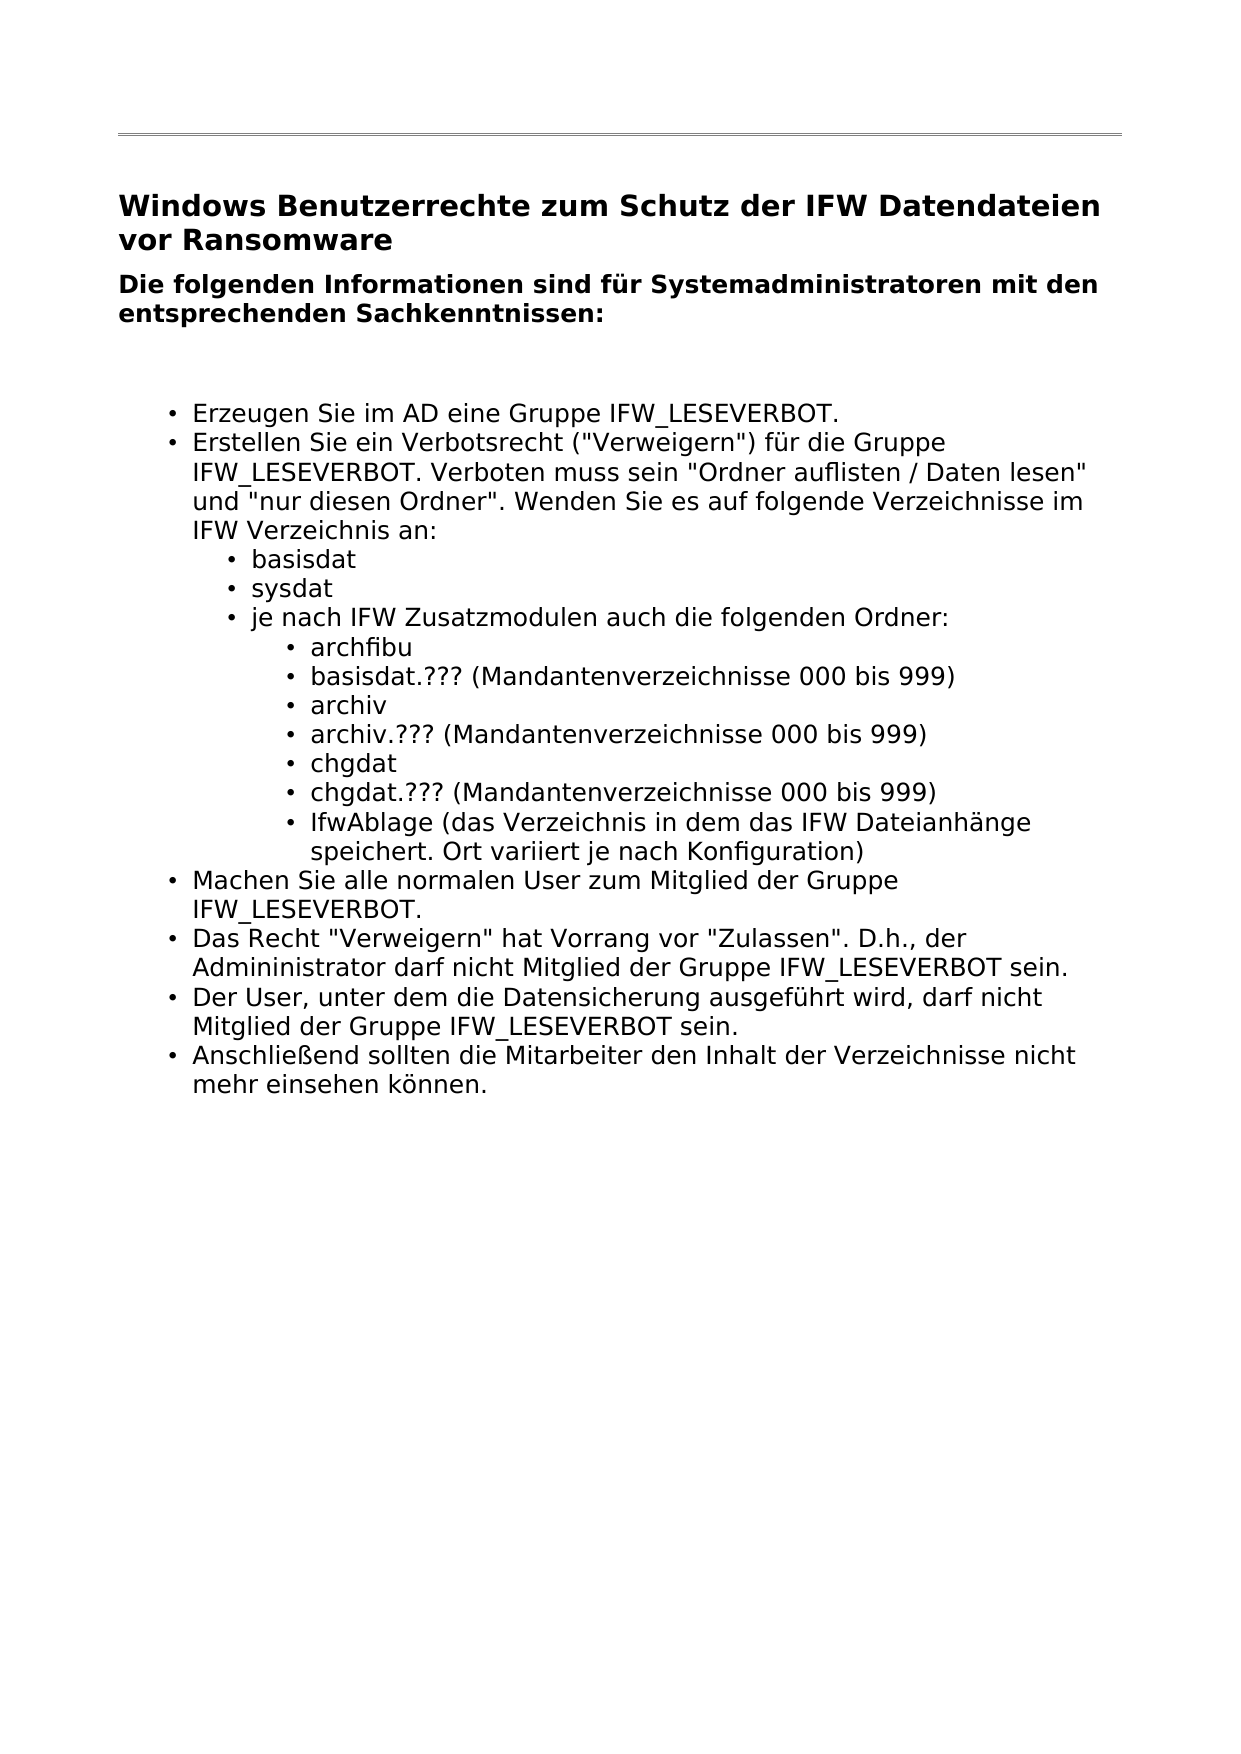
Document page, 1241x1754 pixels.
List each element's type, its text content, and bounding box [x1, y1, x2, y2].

list Der User, unter dem die Datensicherung ausgeführt wird, darf nicht Mitglied der Gruppe IFW_LESEVERBOT sein. [177, 983, 1122, 1041]
list Machen Sie alle normalen User zum Mitglied der Gruppe IFW_LESEVERBOT. [177, 866, 1122, 924]
list archfibu [295, 633, 1122, 662]
list Erstellen Sie ein Verbotsrecht ("Verweigern") für die Gruppe IFW_LESEVERBOT. Verboten muss sein "Ordner auflisten / Daten lesen" und "nur diesen Ordner". Wenden Sie es auf folgende Verzeichnisse im IFW Verzeichnis an: [177, 428, 1122, 545]
list archiv.??? (Mandantenverzeichnisse 000 bis 999) [295, 720, 1122, 749]
list Anschließend sollten die Mitarbeiter den Inhalt der Verzeichnisse nicht mehr einsehen können. [177, 1041, 1122, 1099]
list chgdat.??? (Mandantenverzeichnisse 000 bis 999) [295, 778, 1122, 808]
list basisdat [236, 545, 1122, 574]
list chgdat [295, 749, 1122, 778]
subtitle Windows Benutzerrechte zum Schutz der IFW Datendateien vor Ransomware [118, 189, 1122, 257]
list IfwAblage (das Verzeichnis in dem das IFW Dateianhänge speichert. Ort variiert je nach Konfiguration) [295, 808, 1122, 866]
list basisdat.??? (Mandantenverzeichnisse 000 bis 999) [295, 662, 1122, 691]
list Das Recht "Verweigern" hat Vorrang vor "Zulassen". D.h., der Admininistrator darf nicht Mitglied der Gruppe IFW_LESEVERBOT sein. [177, 924, 1122, 983]
text Die folgenden Informationen sind für Systemadministratoren mit den entsprechenden Sachkenntnissen: [118, 270, 1122, 357]
list je nach IFW Zusatzmodulen auch die folgenden Ordner: [236, 603, 1122, 633]
list sysdat [236, 574, 1122, 603]
list archiv [295, 691, 1122, 720]
list Erzeugen Sie im AD eine Gruppe IFW_LESEVERBOT. [177, 399, 1122, 428]
